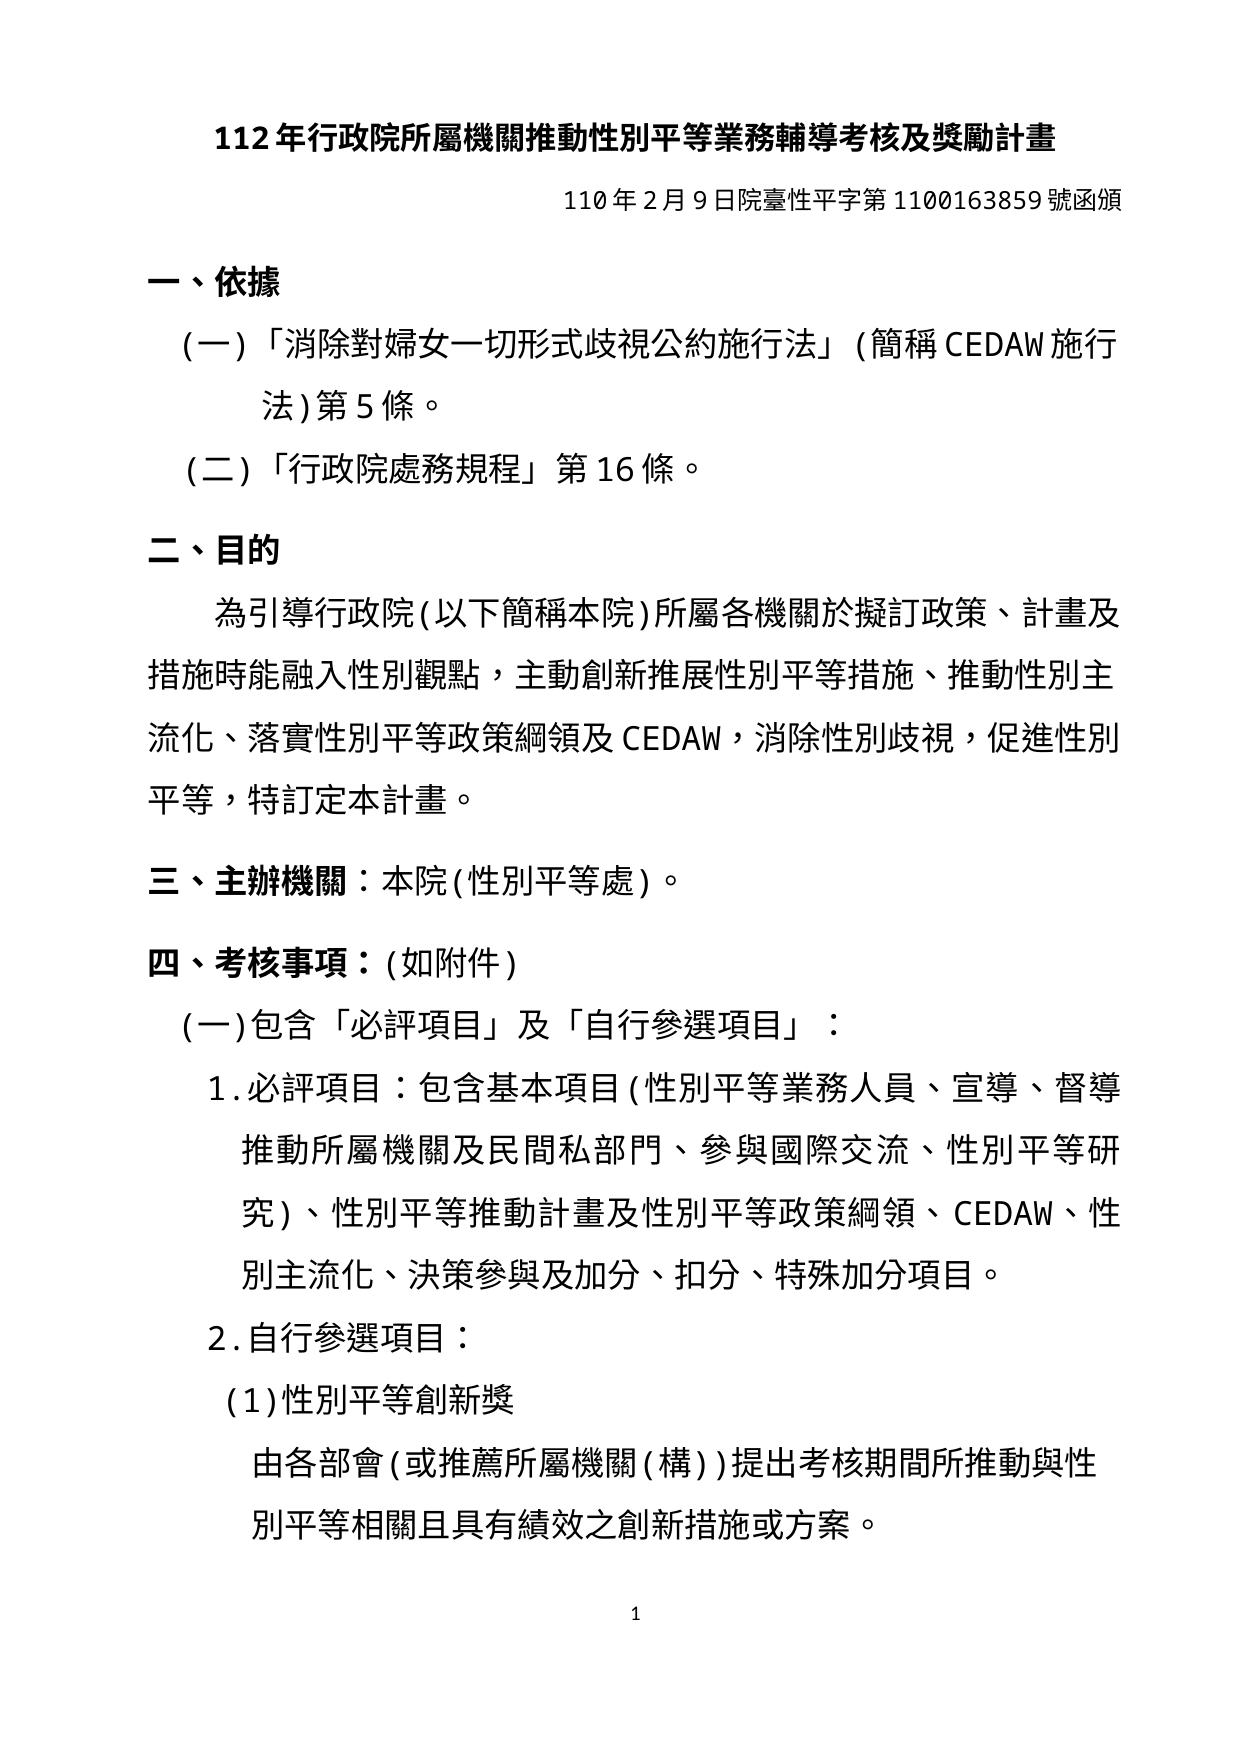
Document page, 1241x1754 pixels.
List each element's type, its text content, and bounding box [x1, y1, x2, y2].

text 四、考核事項：(如附件) [148, 919, 1122, 982]
text (二)「行政院處務規程」第16條。 [148, 425, 1122, 488]
text 110年2月9日院臺性平字第1100163859號函頒 [148, 157, 1122, 219]
text 由各部會(或推薦所屬機關(構))提出考核期間所推動與性別平等相關且具有績效之創新措施或方案。 [251, 1419, 1122, 1544]
text 2.自行參選項目： [206, 1294, 1122, 1357]
text (一)包含「必評項目」及「自行參選項目」： [177, 982, 1122, 1044]
text 二、目的 [148, 507, 1122, 569]
text (一)「消除對婦女一切形式歧視公約施行法」(簡稱CEDAW施行法)第5條。 [177, 300, 1122, 425]
text 1.必評項目：包含基本項目(性別平等業務人員、宣導、督導推動所屬機關及民間私部門、參與國際交流、性別平等研究)、性別平等推動計畫及性別平等政策綱領、CEDAW、性別主流化、決策參與及加分、扣分、特殊加分項目。 [206, 1044, 1122, 1294]
text 三、主辦機關：本院(性別平等處)。 [148, 838, 1122, 900]
text 為引導行政院(以下簡稱本院)所屬各機關於擬訂政策、計畫及措施時能融入性別觀點，主動創新推展性別平等措施、推動性別主流化、落實性別平等政策綱領及CEDAW，消除性別歧視，促進性別平等，特訂定本計畫。 [148, 569, 1122, 819]
text 112年行政院所屬機關推動性別平等業務輔導考核及獎勵計畫 [148, 94, 1122, 157]
text 一、依據 [148, 238, 1122, 300]
text (1)性別平等創新獎 [148, 1357, 1122, 1419]
